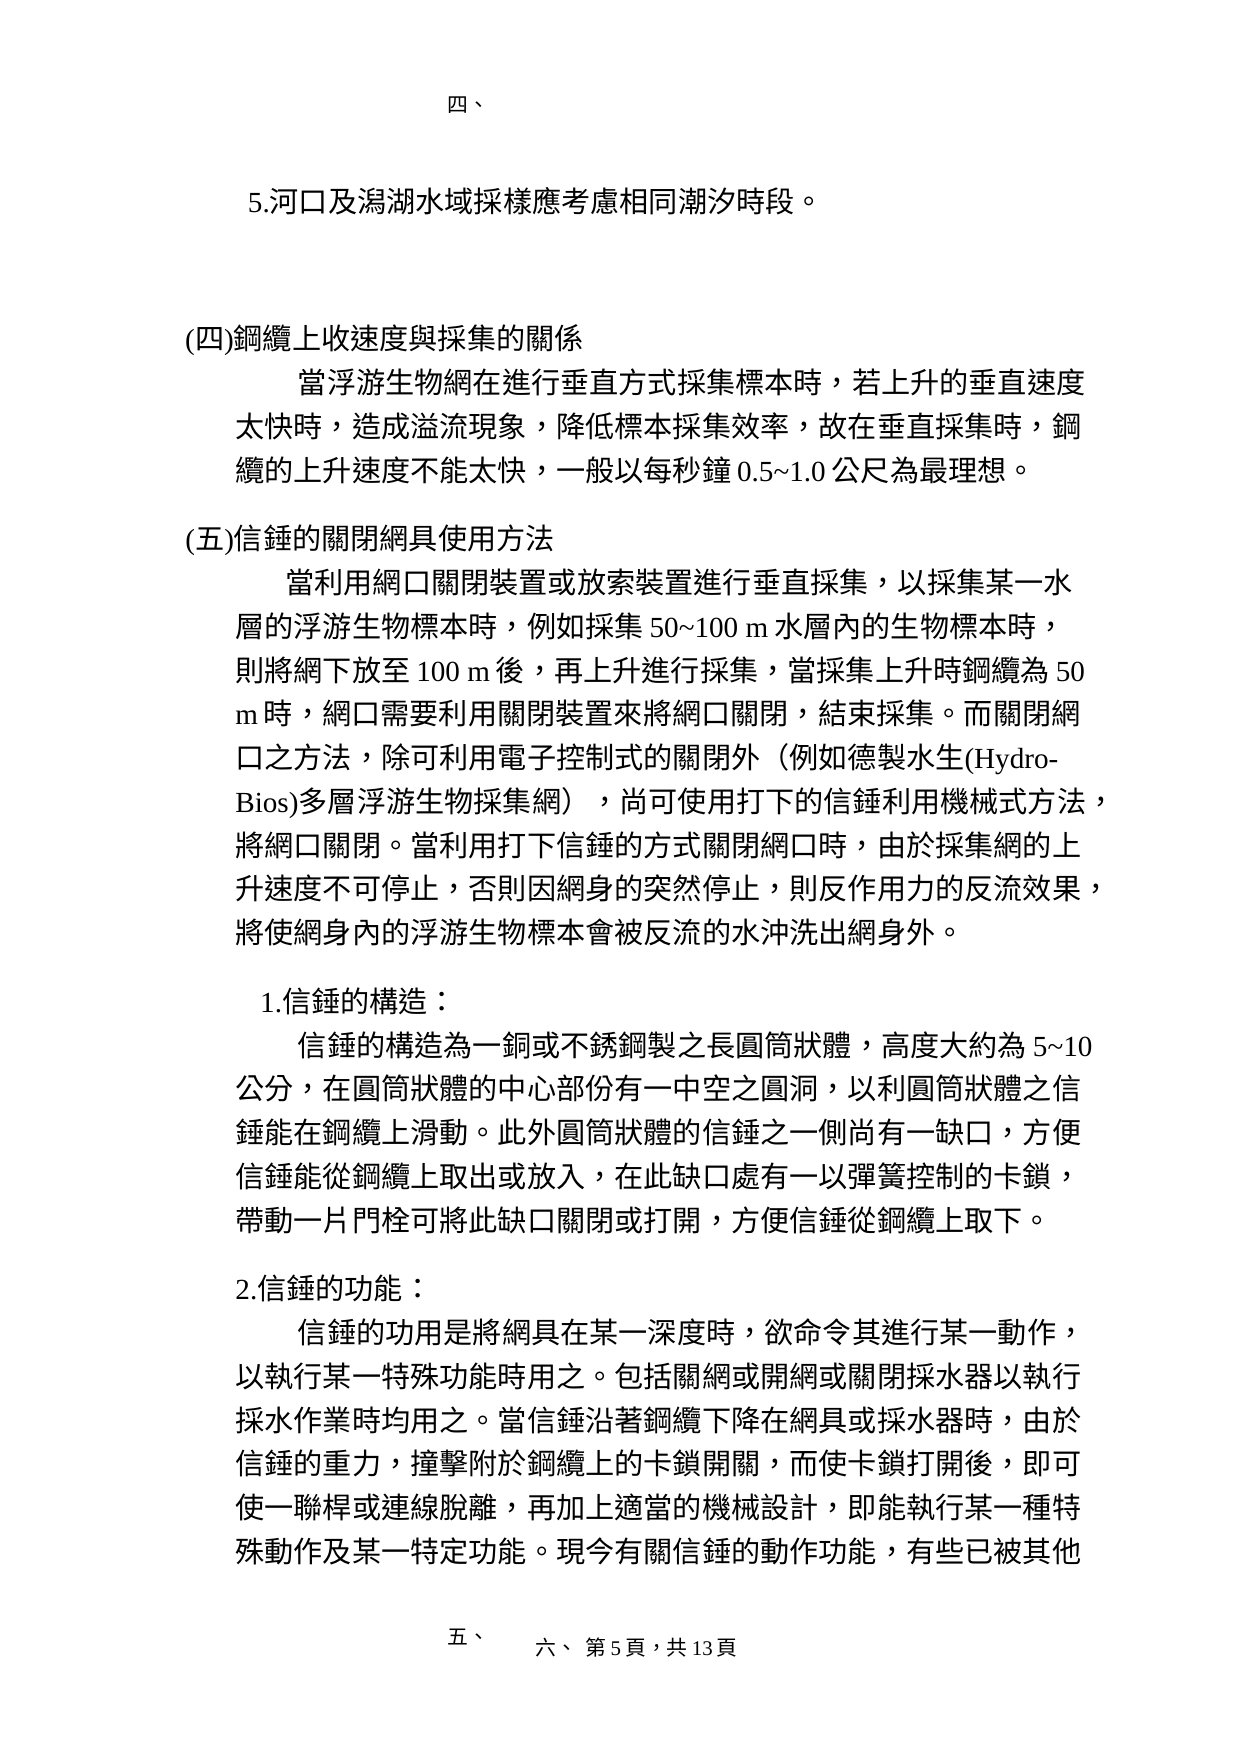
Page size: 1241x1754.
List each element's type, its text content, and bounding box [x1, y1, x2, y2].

text 當浮游生物網在進行垂直方式採集標本時，若上升的垂直速度太快時，造成溢流現象，降低標本採集效率，故在垂直採集時，鋼纜的上升速度不能太快，一般以每秒鐘0.5~1.0公尺為最理想。 [235, 358, 1092, 490]
text 當利用網口關閉裝置或放索裝置進行垂直採集，以採集某一水層的浮游生物標本時，例如採集50~100 m水層內的生物標本時，則將網下放至100 m後，再上升進行採集，當採集上升時鋼纜為50 m時，網口需要利用關閉裝置來將網口關閉，結束採集。而關閉網口之方法，除可利用電子控制式的關閉外（例如德製水生(Hydro-Bios)多層浮游生物採集網），尚可使用打下的信錘利用機械式方法，將網口關閉。當利用打下信錘的方式關閉網口時，由於採集網的上升速度不可停止，否則因網身的突然停止，則反作用力的反流效果，將使網身內的浮游生物標本會被反流的水沖洗出網身外。 [235, 558, 1092, 952]
text 信錘的功用是將網具在某一深度時，欲命令其進行某一動作，以執行某一特殊功能時用之。包括關網或開網或關閉採水器以執行採水作業時均用之。當信錘沿著鋼纜下降在網具或採水器時，由於信錘的重力，撞擊附於鋼纜上的卡鎖開關，而使卡鎖打開後，即可使一聯桿或連線脫離，再加上適當的機械設計，即能執行某一種特殊動作及某一特定功能。現今有關信錘的動作功能，有些已被其他 [235, 1308, 1092, 1571]
text 1.信錘的構造： [235, 977, 1092, 1021]
text (五)信錘的關閉網具使用方法 [98, 515, 1092, 558]
text 5.河口及潟湖水域採樣應考慮相同潮汐時段。 [248, 177, 1092, 221]
text (四)鋼纜上收速度與採集的關係 [148, 315, 1092, 358]
text 2.信錘的功能： [235, 1265, 1092, 1308]
text 信錘的構造為一銅或不銹鋼製之長圓筒狀體，高度大約為5~10公分，在圓筒狀體的中心部份有一中空之圓洞，以利圓筒狀體之信錘能在鋼纜上滑動。此外圓筒狀體的信錘之一側尚有一缺口，方便信錘能從鋼纜上取出或放入，在此缺口處有一以彈簧控制的卡鎖，帶動一片門栓可將此缺口關閉或打開，方便信錘從鋼纜上取下。 [235, 1021, 1092, 1240]
